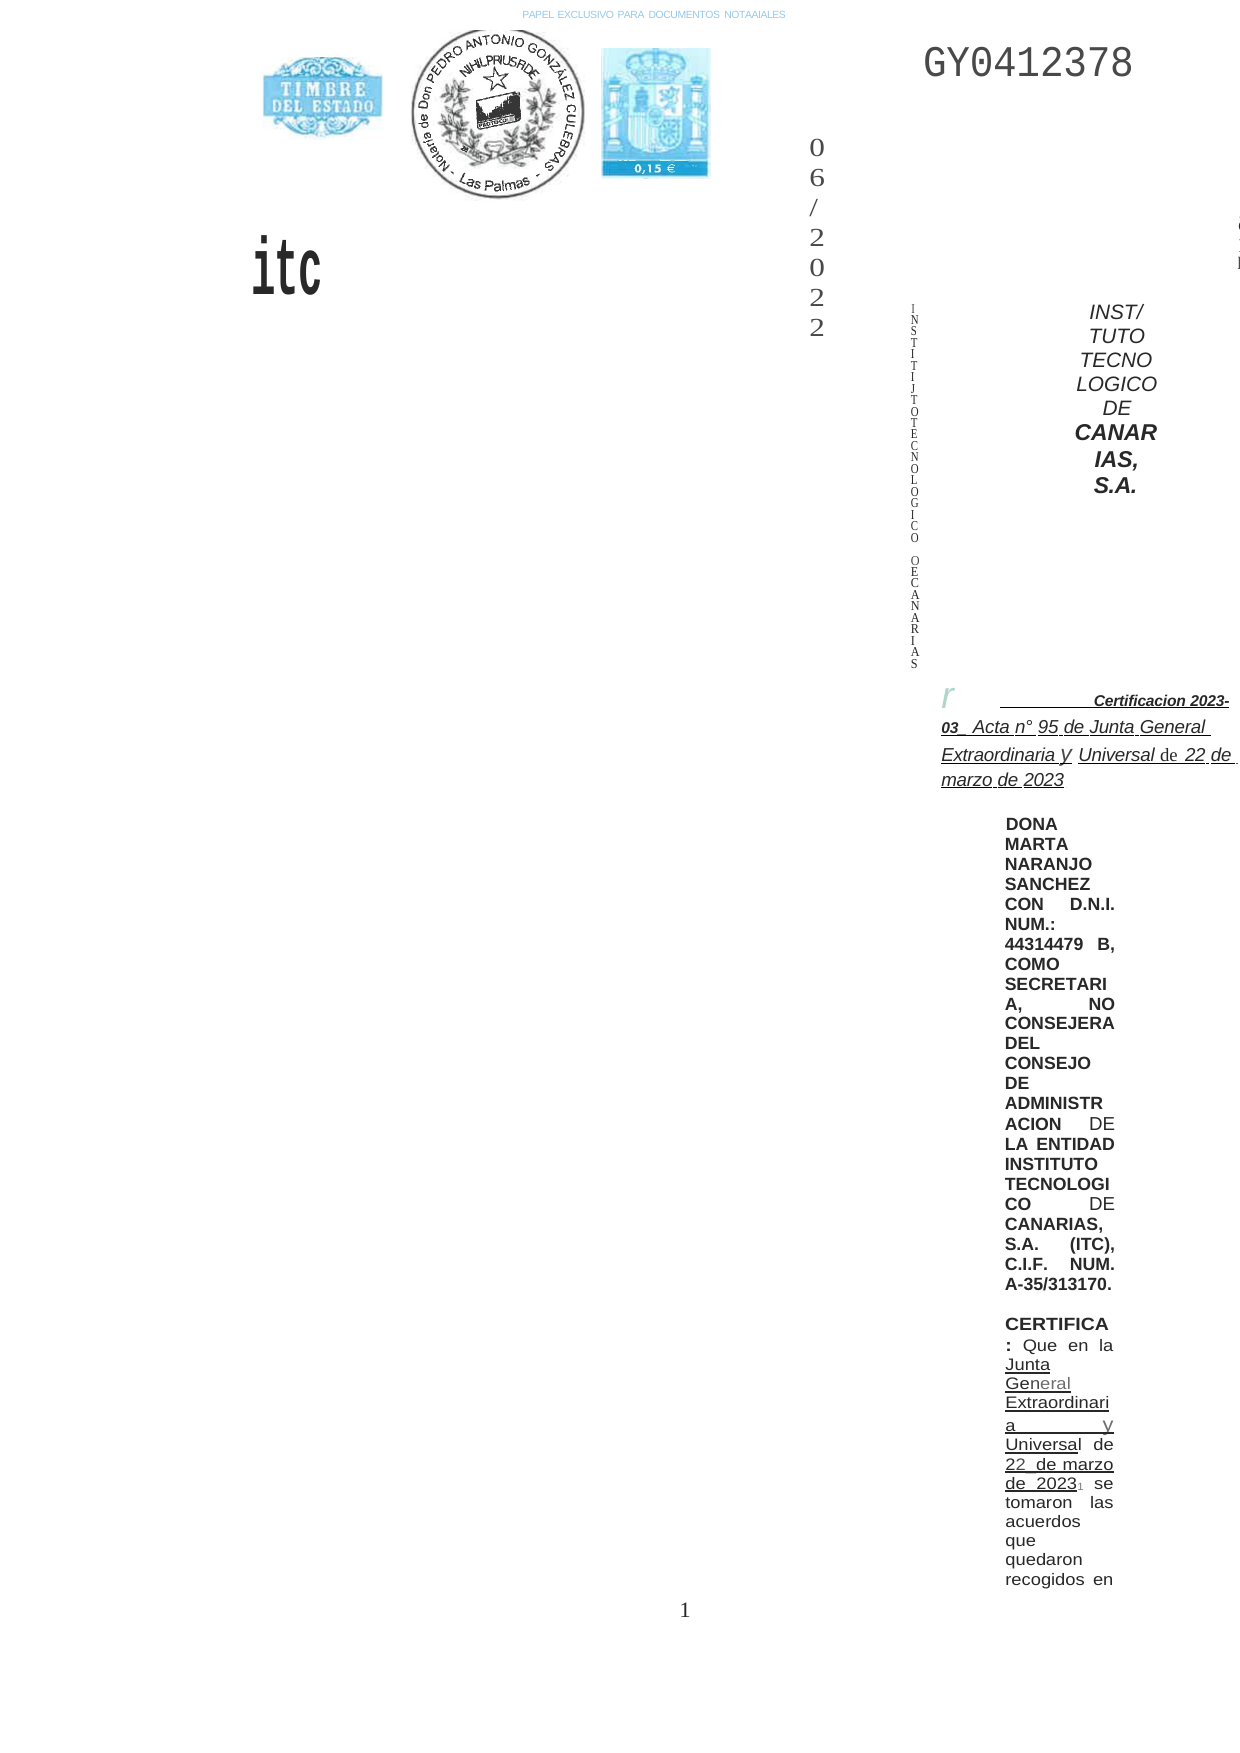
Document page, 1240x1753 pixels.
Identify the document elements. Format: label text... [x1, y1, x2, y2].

text DONA MARTA NARANJO SANCHEZ CON D.N.I. NUM.: 44314479 B, COMO SECRETARIA, NO CONSEJERA DEL CONSEJO DE ADMINISTRACION DE LA ENTIDAD INSTITUTO TECNOLOGICO DE CANARIAS, S.A. (ITC), C.I.F. NUM. A-35/313170. [1004, 815, 1115, 1294]
text PAPEL EXCLUSIVO PARA DOCUMENTOS NOTAAIALES [522, 8, 789, 20]
text itc [251, 227, 330, 319]
text r Certificacion 2023-03_ Acta n° 95 de Junta General Extraordinaria y Universal de 22 de marzo de 2023 [941, 673, 1239, 792]
text CERTIFICA: Que en la Junta General Extraordinaria y [1005, 1314, 1113, 1432]
text 06/2022 [809, 132, 813, 215]
text de 20231 se tomaron las acuerdos que quedaron recogidos en [1005, 1473, 1113, 1588]
text INST/TUTO TECNOLOGICO DE CANARIAS, S.A. [1073, 299, 1160, 498]
text 06/2022 [809, 211, 813, 342]
text Universal de 22_de marzo [1005, 1434, 1113, 1471]
subtitle GY0412378 [923, 40, 1239, 89]
